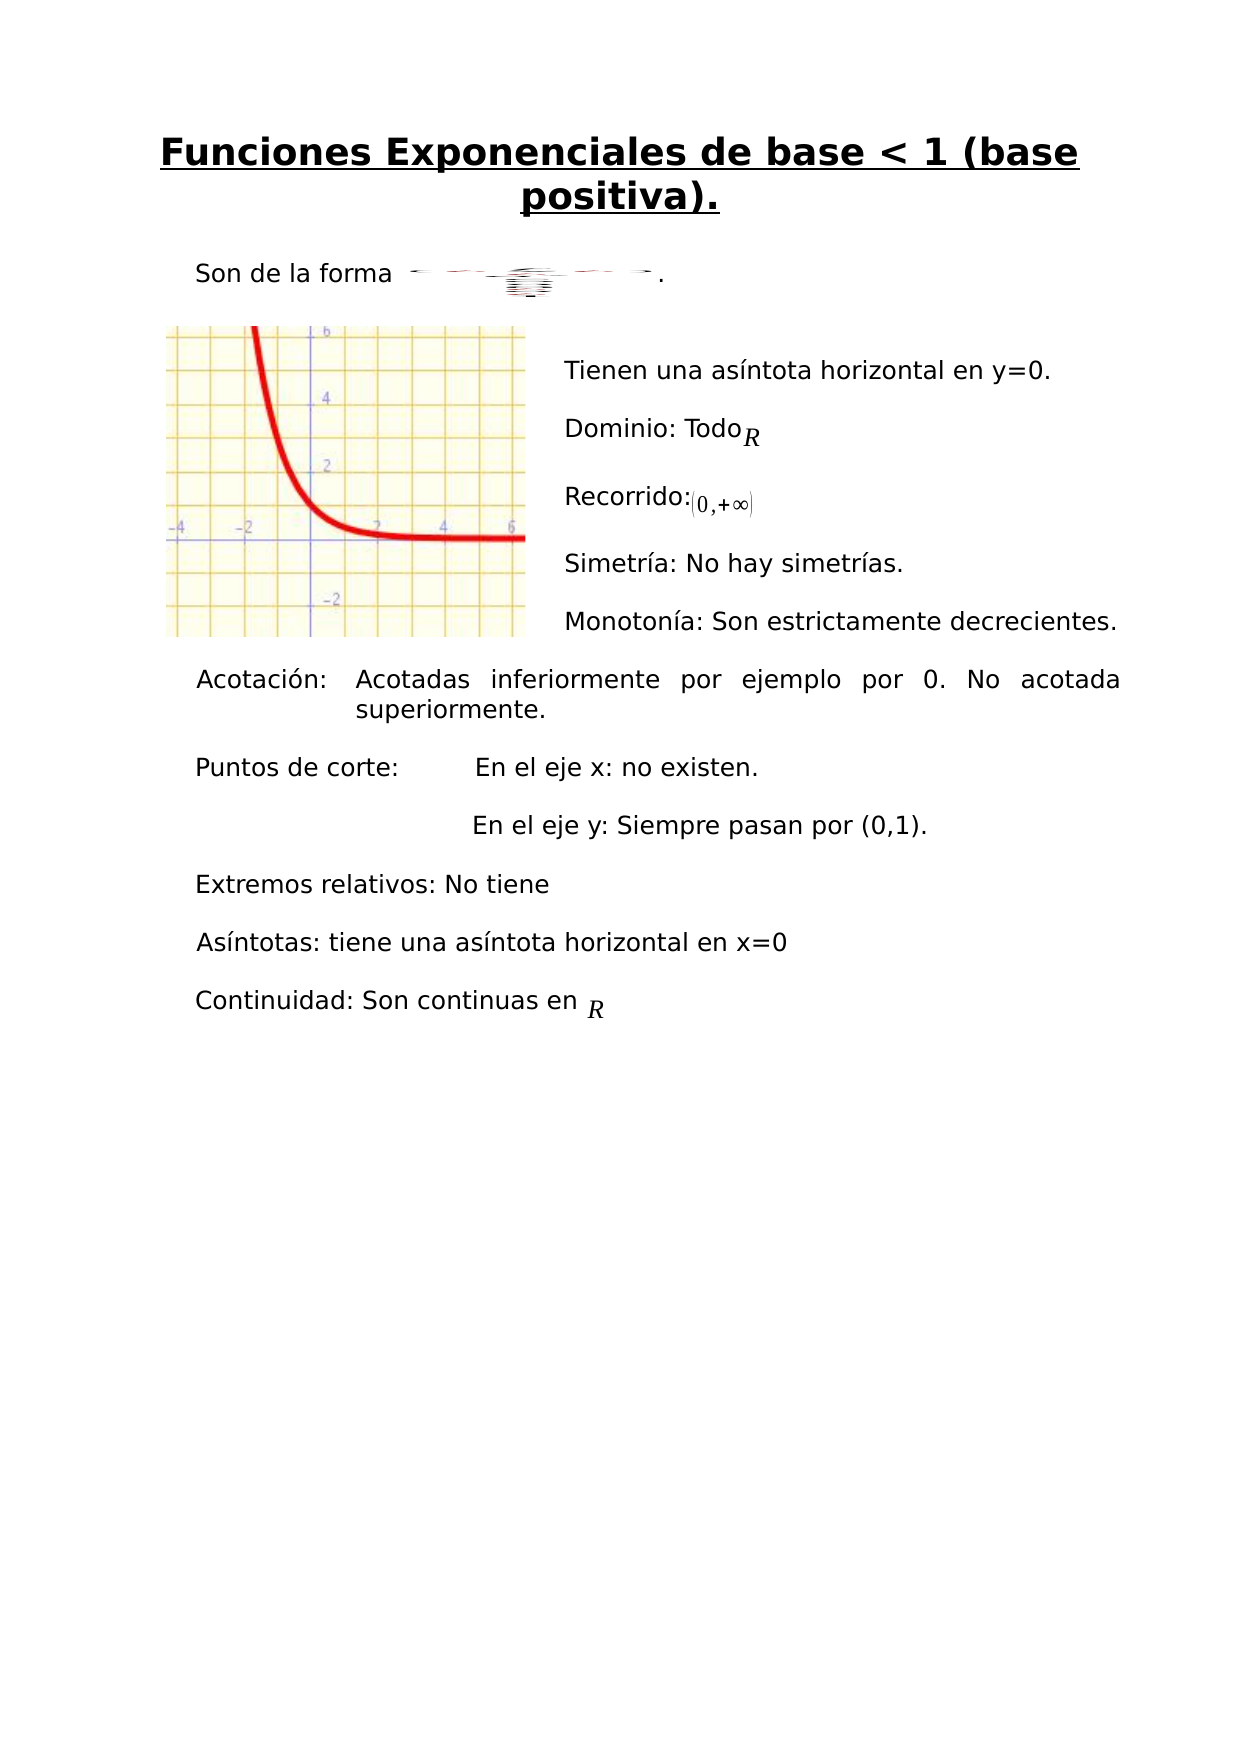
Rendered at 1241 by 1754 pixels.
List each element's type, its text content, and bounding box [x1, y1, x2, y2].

text En el eje y: Siempre pasan por (0,1). [118, 811, 1122, 841]
text [118, 607, 166, 636]
text Tienen una asíntota horizontal en y=0. [526, 356, 1122, 385]
text Asíntotas: tiene una asíntota horizontal en x=0 [118, 928, 1122, 957]
text Extremos relativos: No tiene [118, 870, 1122, 899]
text [118, 549, 166, 578]
text Monotonía: Son estrictamente decrecientes. [526, 607, 1122, 636]
text Simetría: No hay simetrías. [526, 549, 1122, 578]
text [118, 356, 166, 385]
text Son de la forma . [118, 259, 1122, 298]
text [118, 414, 166, 452]
text Continuidad: Son continuas en [118, 986, 1122, 1024]
text Acotación: Acotadas inferiormente por ejemplo por 0. No acotada superiormente. [117, 666, 1122, 724]
text Recorrido: [526, 482, 1122, 520]
text Funciones Exponenciales de base < 1 (base positiva). [117, 131, 1122, 218]
text Dominio: Todo [526, 414, 1122, 452]
text Puntos de corte: En el eje x: no existen. [118, 753, 1122, 782]
text [118, 482, 166, 520]
